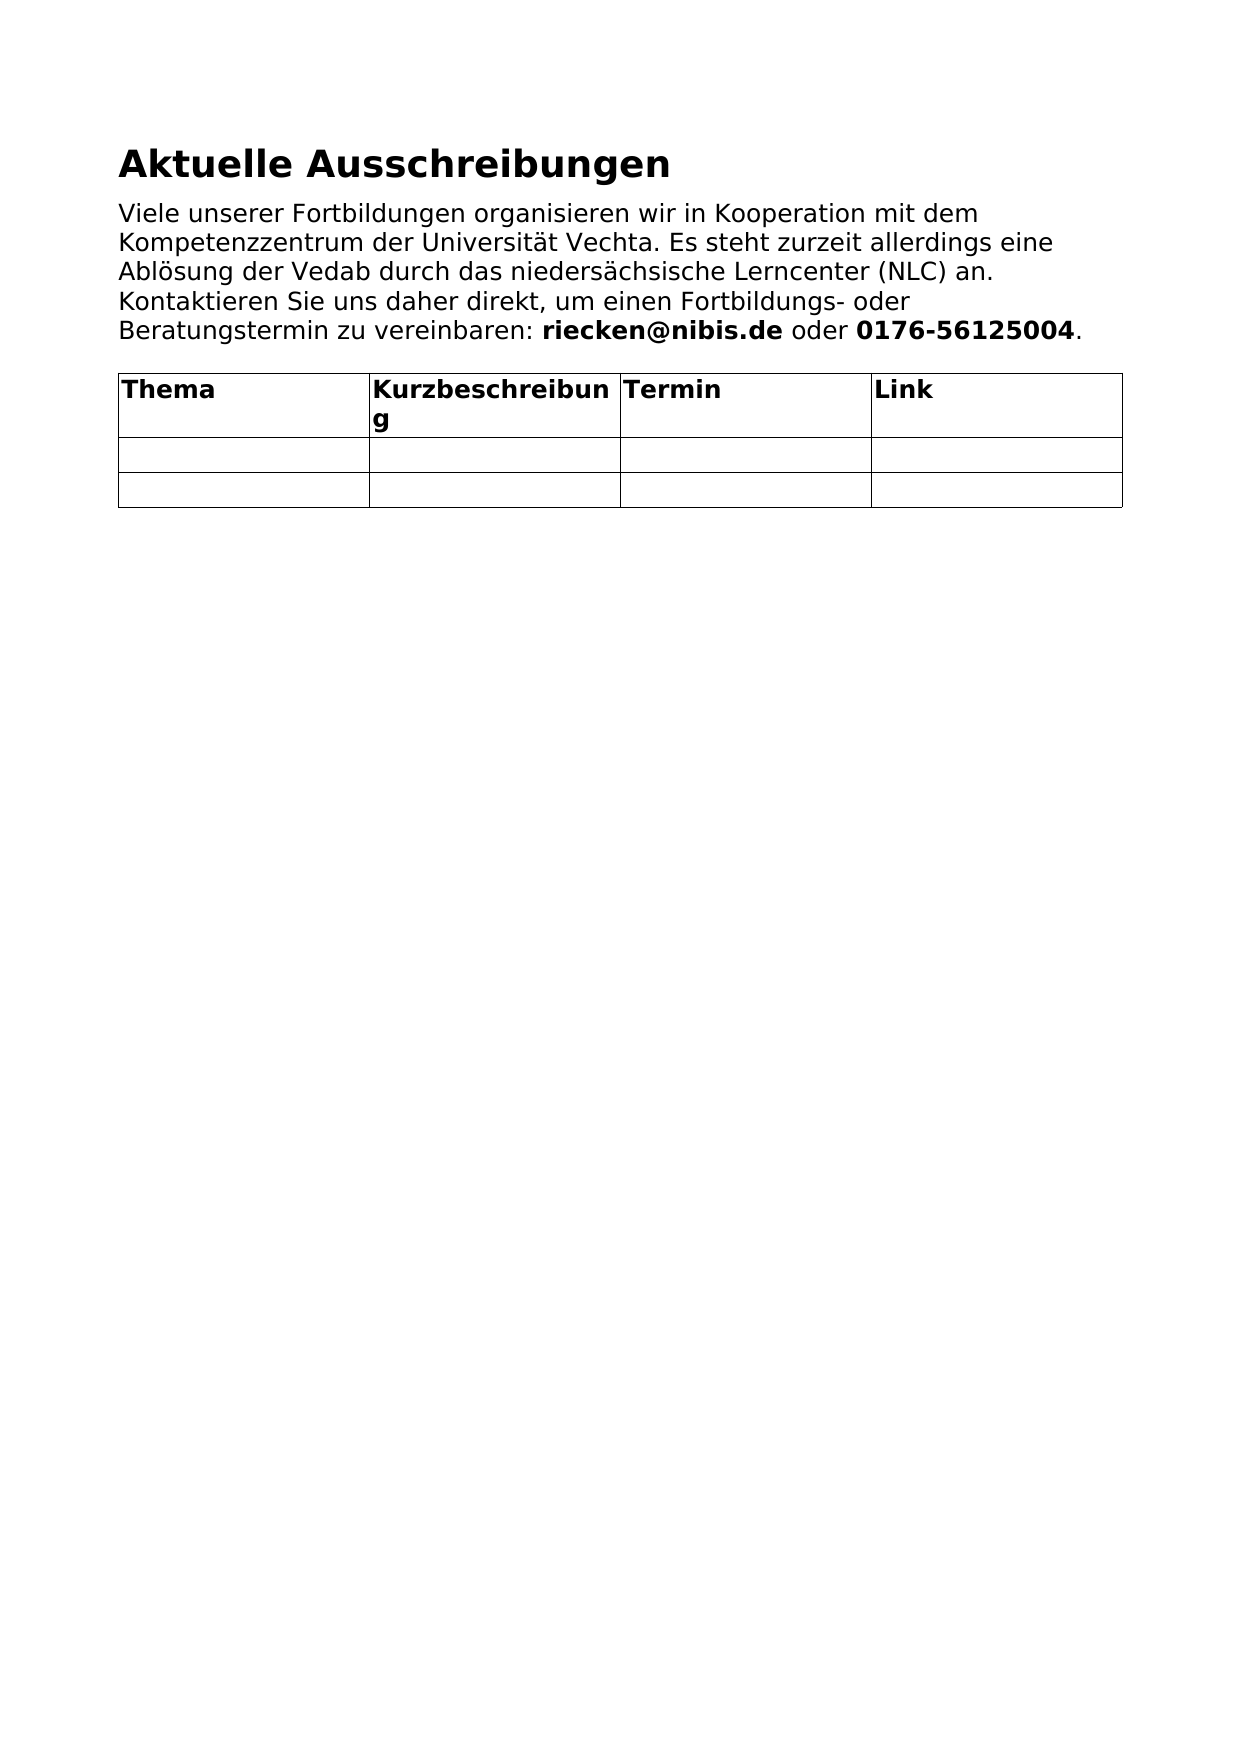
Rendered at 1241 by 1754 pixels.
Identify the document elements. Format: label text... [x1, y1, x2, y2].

table_cell [370, 438, 620, 472]
subtitle Aktuelle Ausschreibungen [118, 143, 1122, 187]
table_header Thema [119, 374, 369, 437]
table_header Termin [621, 374, 871, 437]
table_cell [872, 438, 1122, 472]
table_header Link [872, 374, 1122, 437]
table_cell [872, 473, 1122, 507]
table_cell [370, 473, 620, 507]
table_cell [119, 473, 369, 507]
table_header Kurzbeschreibung [370, 374, 620, 437]
table_cell [119, 438, 369, 472]
table_cell [621, 438, 871, 472]
text Viele unserer Fortbildungen organisieren wir in Kooperation mit dem Kompetenzzentrum der Universität Vechta. Es steht zurzeit allerdings eine Ablösung der Vedab durch das niedersächsische Lerncenter (NLC) an. Kontaktieren Sie uns daher direkt, um einen Fortbildungs- oder Beratungstermin zu vereinbaren: riecken@nibis.de oder 0176-56125004. [118, 199, 1122, 345]
table_cell [621, 473, 871, 507]
